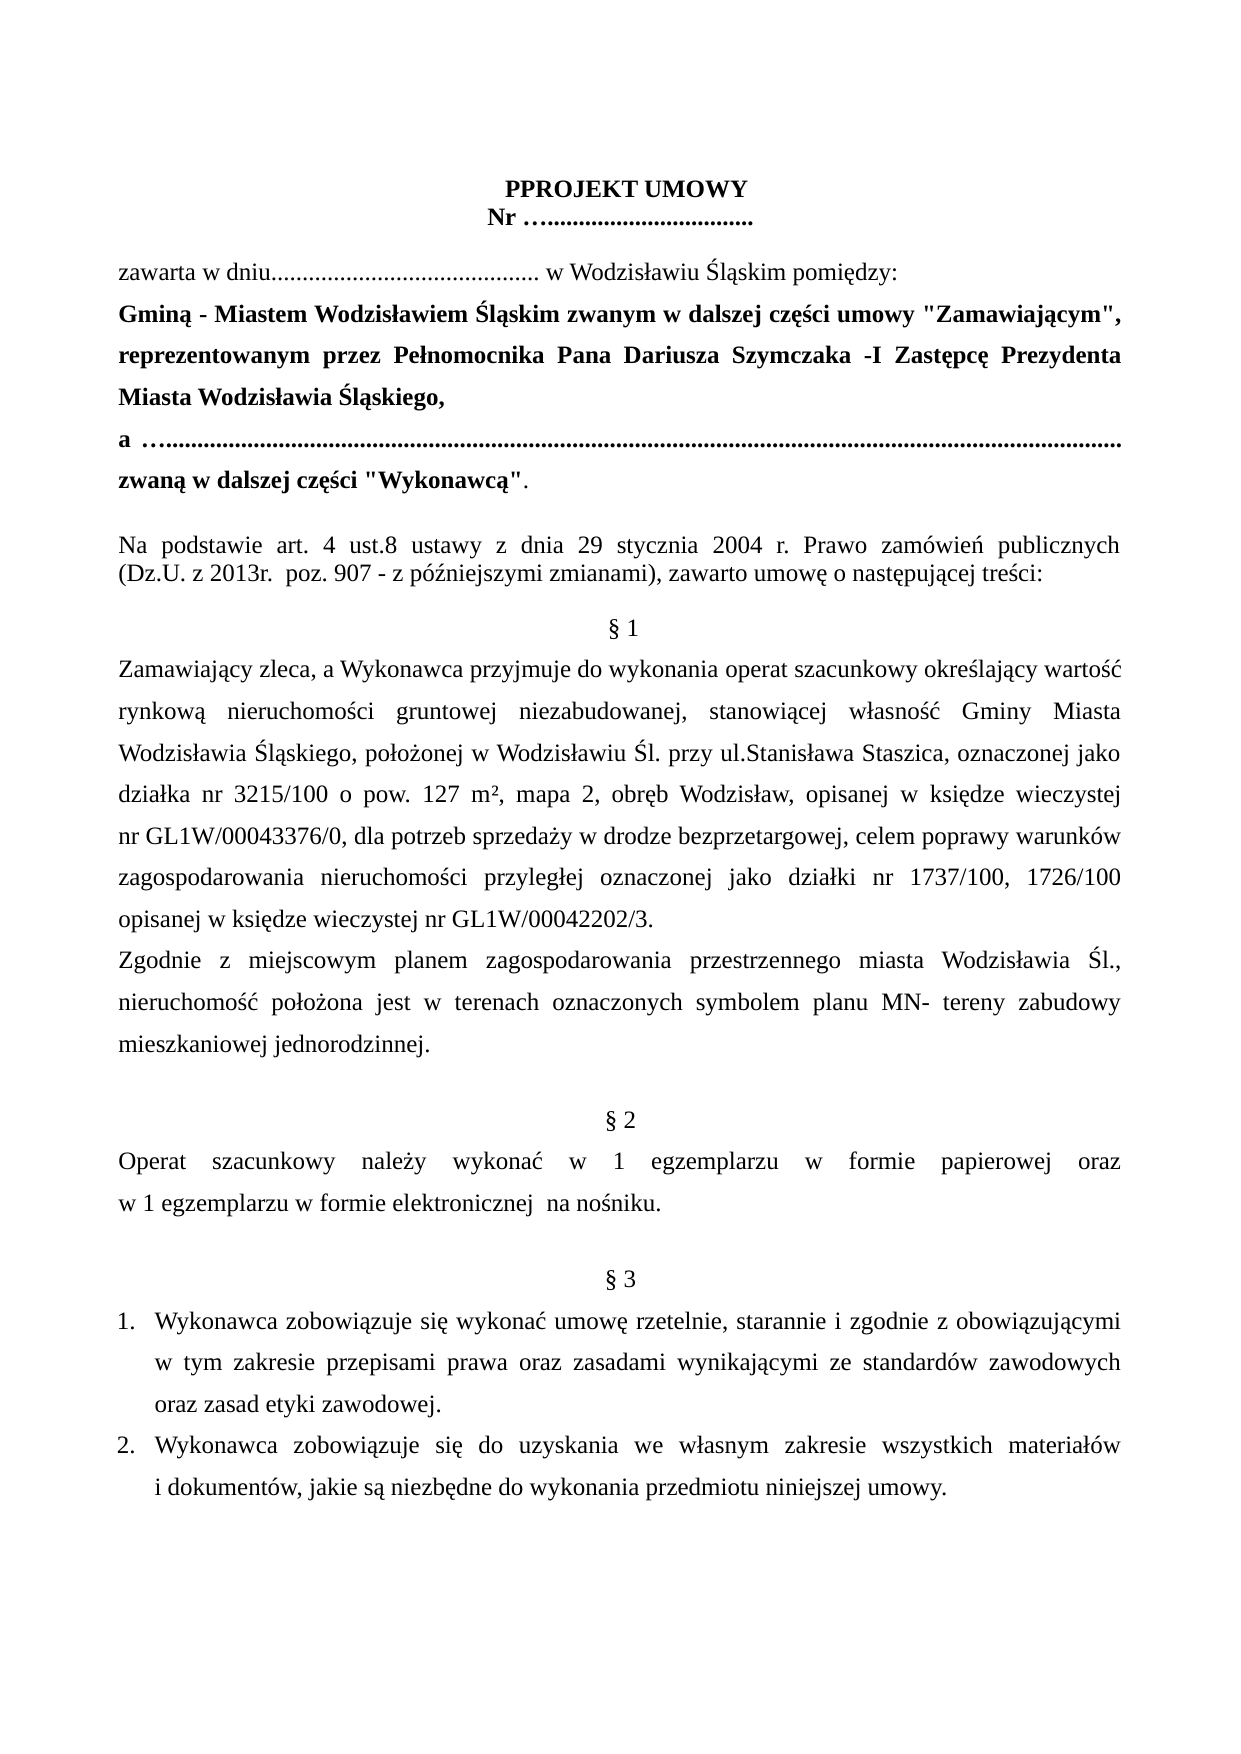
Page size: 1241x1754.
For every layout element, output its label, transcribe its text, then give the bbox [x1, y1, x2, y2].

text Nr …................................. [118, 203, 1122, 231]
list Wykonawca zobowiązuje się wykonać umowę rzetelnie, starannie i zgodnie z obowiązującymi w tym zakresie przepisami prawa oraz zasadami wynikającymi ze standardów zawodowych oraz zasad etyki zawodowej. [118, 1307, 1122, 1418]
text PPROJEKT UMOWY [118, 175, 1122, 203]
text zawarta w dniu........................................... w Wodzisławiu Śląskim pomiędzy: [118, 258, 1122, 286]
list Wykonawca zobowiązuje się do uzyskania we własnym zakresie wszystkich materiałów i dokumentów, jakie są niezbędne do wykonania przedmiotu niniejszej umowy. [118, 1432, 1122, 1501]
text § 3 [118, 1265, 1122, 1293]
text Zamawiający zleca, a Wykonawca przyjmuje do wykonania operat szacunkowy określający wartość rynkową nieruchomości gruntowej niezabudowanej, stanowiącej własność Gminy Miasta Wodzisławia Śląskiego, położonej w Wodzisławiu Śl. przy ul.Stanisława Staszica, oznaczonej jako działka nr 3215/100 o pow. 127 m², mapa 2, obręb Wodzisław, opisanej w księdze wieczystej nr GL1W/00043376/0, dla potrzeb sprzedaży w drodze bezprzetargowej, celem poprawy warunków zagospodarowania nieruchomości przyległej oznaczonej jako działki nr 1737/100, 1726/100 opisanej w księdze wieczystej nr GL1W/00042202/3. [118, 656, 1122, 933]
text Operat szacunkowy należy wykonać w 1 egzemplarzu w formie papierowej oraz w 1 egzemplarzu w formie elektronicznej na nośniku. [118, 1147, 1122, 1217]
text Na podstawie art. 4 ust.8 ustawy z dnia 29 stycznia 2004 r. Prawo zamówień publicznych (Dz.U. z 2013r. poz. 907 - z późniejszymi zmianami), zawarto umowę o następującej treści: [118, 531, 1122, 586]
text Gminą - Miastem Wodzisławiem Śląskim zwanym w dalszej części umowy "Zamawiającym", reprezentowanym przez Pełnomocnika Pana Dariusza Szymczaka -I Zastępcę Prezydenta Miasta Wodzisławia Śląskiego, [118, 300, 1122, 411]
text Zgodnie z miejscowym planem zagospodarowania przestrzennego miasta Wodzisławia Śl., nieruchomość położona jest w terenach oznaczonych symbolem planu MN- tereny zabudowy mieszkaniowej jednorodzinnej. [118, 947, 1122, 1057]
text § 1 [118, 614, 1122, 642]
text § 2 [118, 1106, 1122, 1134]
text a …......................................................................................................................................................... zwaną w dalszej części "Wykonawcą". [118, 425, 1122, 494]
